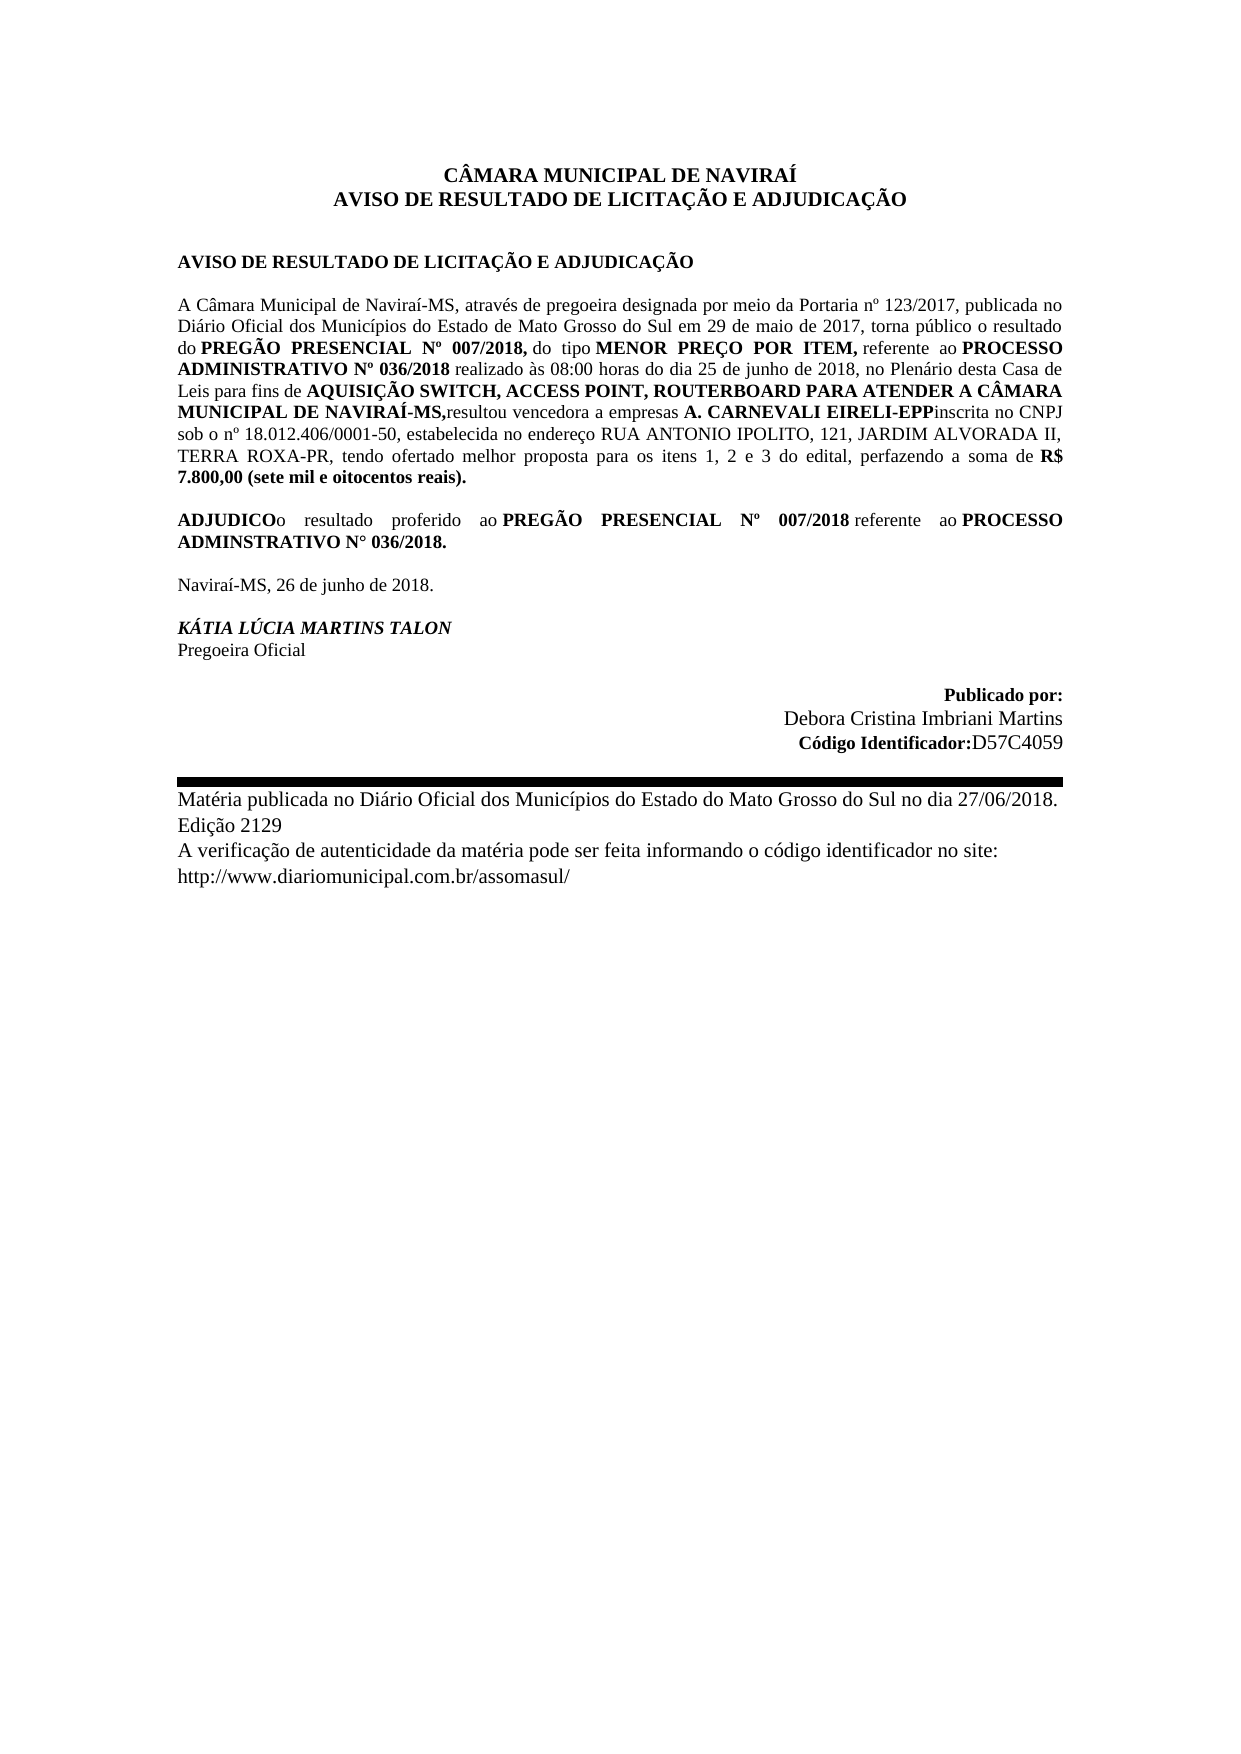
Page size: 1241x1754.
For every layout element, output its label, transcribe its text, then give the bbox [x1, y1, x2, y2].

text AVISO DE RESULTADO DE LICITAÇÃO E ADJUDICAÇÃO [177, 251, 1063, 272]
text CÂMARA MUNICIPAL DE NAVIRAÍ AVISO DE RESULTADO DE LICITAÇÃO E ADJUDICAÇÃO [177, 163, 1063, 211]
text ADJUDICOo resultado proferido ao PREGÃO PRESENCIAL Nº 007/2018 referente ao PROCESSO ADMINSTRATIVO N° 036/2018. [177, 509, 1063, 552]
text Naviraí-MS, 26 de junho de 2018. [177, 574, 1063, 596]
text KÁTIA LÚCIA MARTINS TALON [177, 617, 1063, 639]
text Pregoeira Oficial [177, 639, 1063, 660]
text Publicado por: Debora Cristina Imbriani Martins Código Identificador:D57C4059 [177, 660, 1063, 754]
text A Câmara Municipal de Naviraí-MS, através de pregoeira designada por meio da Portaria nº 123/2017, publicada no Diário Oficial dos Municípios do Estado de Mato Grosso do Sul em 29 de maio de 2017, torna público o resultado do PREGÃO PRESENCIAL Nº 007/2018, do tipo MENOR PREÇO POR ITEM, referente ao PROCESSO ADMINISTRATIVO Nº 036/2018 realizado às 08:00 horas do dia 25 de junho de 2018, no Plenário desta Casa de Leis para fins de AQUISIÇÃO SWITCH, ACCESS POINT, ROUTERBOARD PARA ATENDER A CÂMARA MUNICIPAL DE NAVIRAÍ-MS,resultou vencedora a empresas A. CARNEVALI EIRELI-EPPinscrita no CNPJ sob o nº 18.012.406/0001-50, estabelecida no endereço RUA ANTONIO IPOLITO, 121, JARDIM ALVORADA II, TERRA ROXA-PR, tendo ofertado melhor proposta para os itens 1, 2 e 3 do edital, perfazendo a soma de R$ 7.800,00 (sete mil e oitocentos reais). [177, 294, 1063, 488]
text Matéria publicada no Diário Oficial dos Municípios do Estado do Mato Grosso do Sul no dia 27/06/2018. Edição 2129 A verificação de autenticidade da matéria pode ser feita informando o código identificador no site: http://www.diariomunicipal.com.br/assomasul/ [177, 787, 1063, 888]
